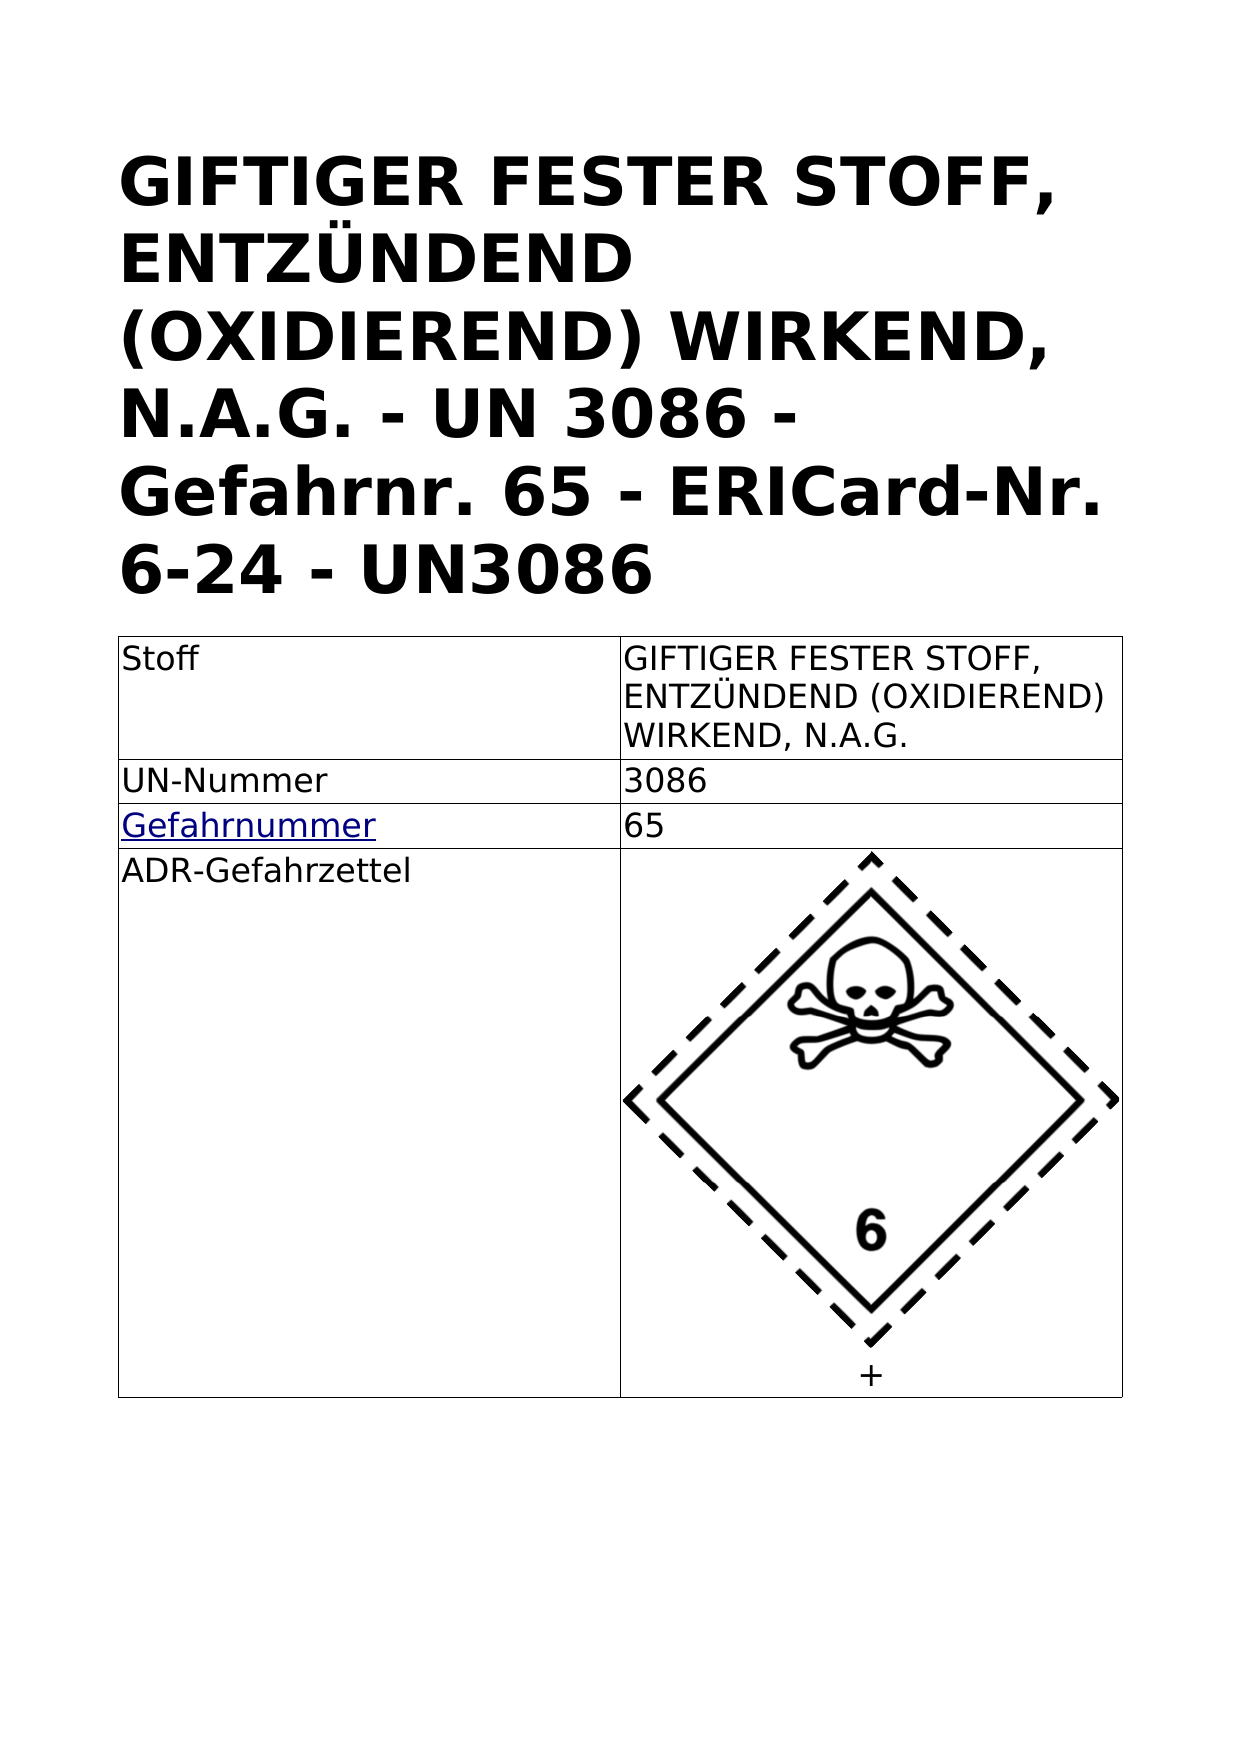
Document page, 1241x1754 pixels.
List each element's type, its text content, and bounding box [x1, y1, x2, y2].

table_cell 3086 [621, 760, 1122, 803]
table_cell Gefahrnummer [119, 804, 620, 848]
table_cell 65 [621, 804, 1122, 848]
subtitle GIFTIGER FESTER STOFF, ENTZÜNDEND (OXIDIEREND) WIRKEND, N.A.G. - UN 3086 - Gefahrnr. 65 - ERICard-Nr. 6-24 - UN3086 [118, 143, 1122, 609]
table_header Stoff [119, 637, 620, 758]
table_cell ADR-Gefahrzettel [119, 849, 620, 1397]
table_cell + [621, 849, 1122, 1397]
picture [622, 851, 1120, 1348]
table_cell UN-Nummer [119, 760, 620, 803]
table_header GIFTIGER FESTER STOFF, ENTZÜNDEND (OXIDIEREND) WIRKEND, N.A.G. [621, 637, 1122, 758]
